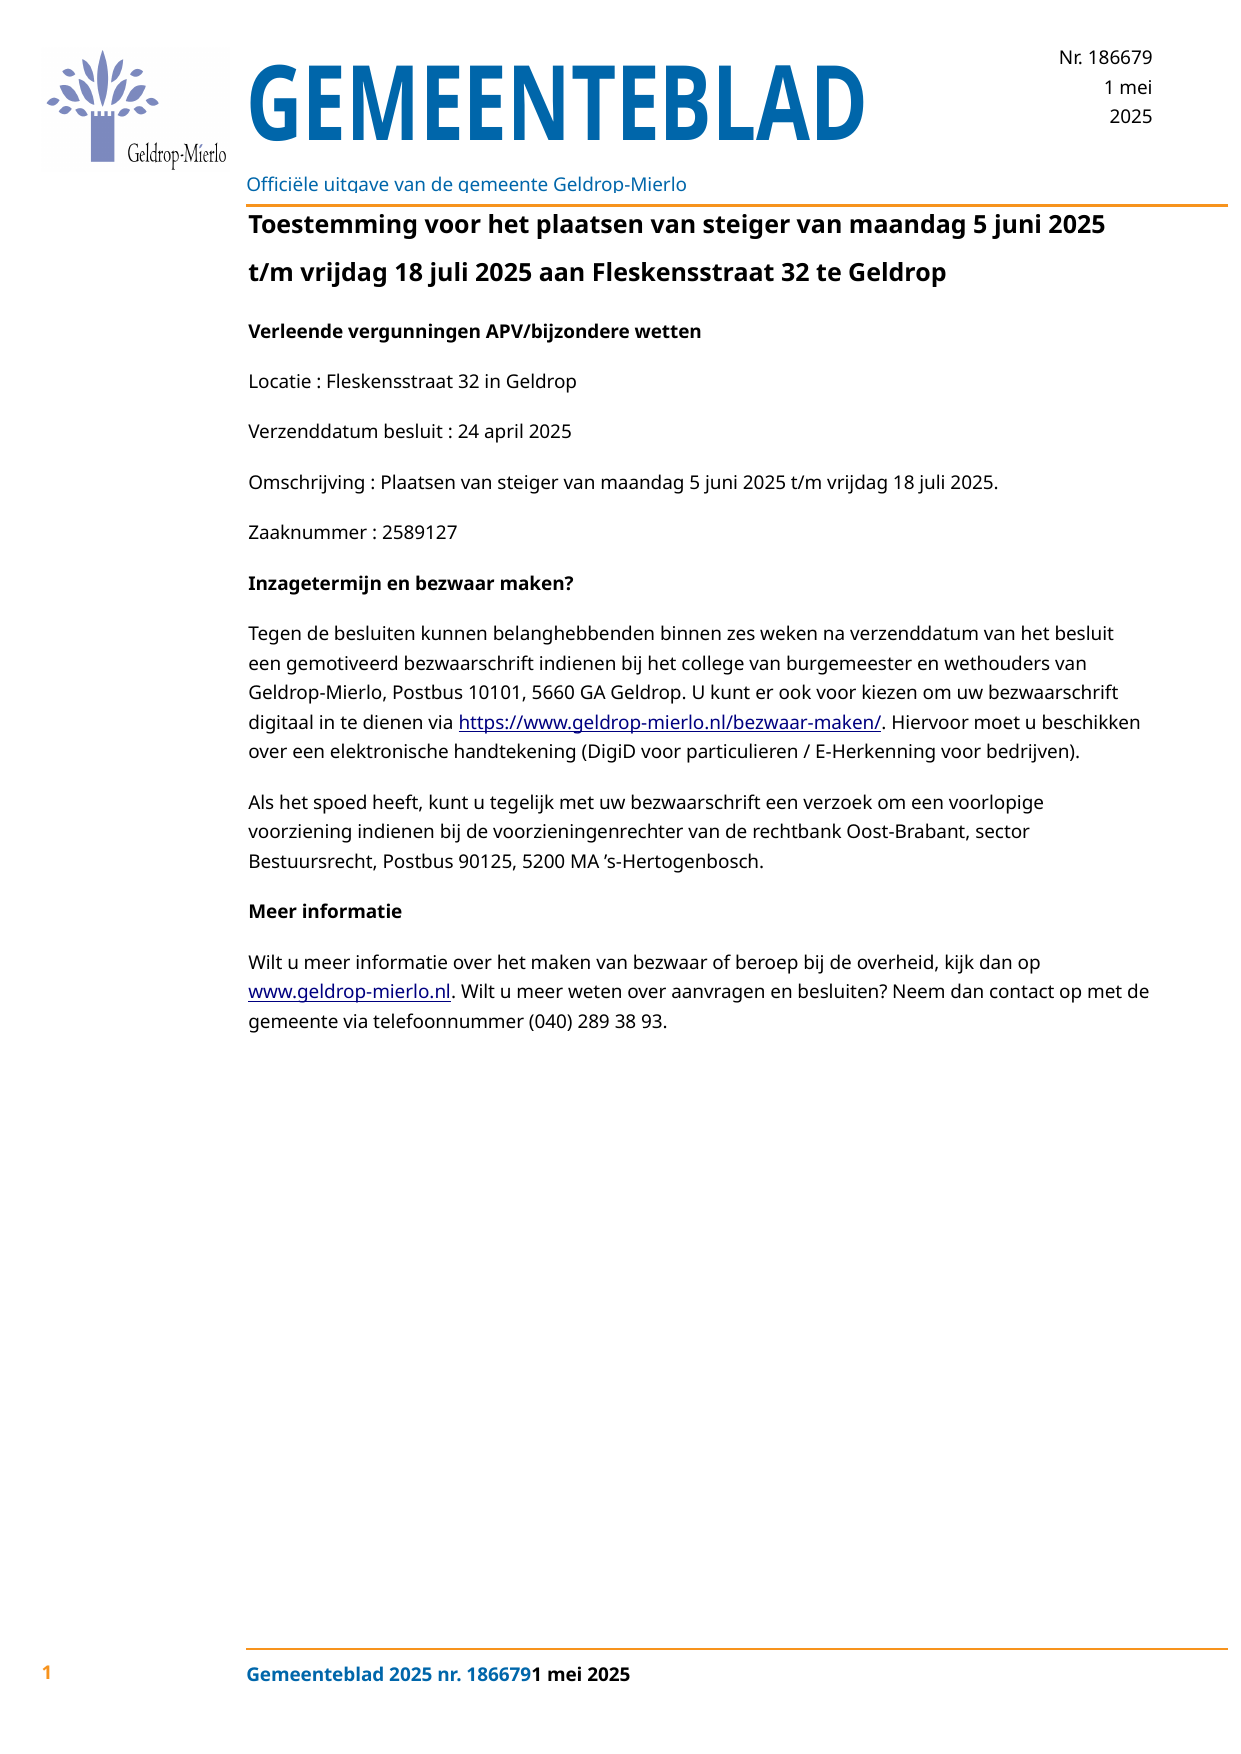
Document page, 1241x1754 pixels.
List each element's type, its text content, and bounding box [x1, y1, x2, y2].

text Meer informatie [248, 899, 1152, 924]
text Tegen de besluiten kunnen belanghebbenden binnen zes weken na verzenddatum van het besluit een gemotiveerd bezwaarschrift indienen bij het college van burgemeester en wethouders van Geldrop-Mierlo, Postbus 10101, 5660 GA Geldrop. U kunt er ook voor kiezen om uw bezwaarschrift digitaal in te dienen via https://www.geldrop-mierlo.nl/bezwaar-maken/. Hiervoor moet u beschikken over een elektronische handtekening (DigiD voor particulieren / E-Herkenning voor bedrijven). [248, 620, 1152, 764]
text Als het spoed heeft, kunt u tegelijk met uw bezwaarschrift een verzoek om een voorlopige voorziening indienen bij de voorzieningenrechter van de rechtbank Oost-Brabant, sector Bestuursrecht, Postbus 90125, 5200 MA ’s-Hertogenbosch. [248, 789, 1152, 874]
text Wilt u meer informatie over het maken van bezwaar of beroep bij de overheid, kijk dan op www.geldrop-mierlo.nl. Wilt u meer weten over aanvragen en besluiten? Neem dan contact op met de gemeente via telefoonnummer (040) 289 38 93. [248, 949, 1152, 1034]
text Toestemming voor het plaatsen van steiger van maandag 5 juni 2025 t/m vrijdag 18 juli 2025 aan Fleskensstraat 32 te Geldrop [248, 207, 1152, 288]
text Inzagetermijn en bezwaar maken? [248, 570, 1152, 596]
text Verzenddatum besluit : 24 april 2025 [248, 419, 1152, 444]
picture [41, 47, 231, 172]
text Zaaknummer : 2589127 [248, 519, 1152, 545]
text Verleende vergunningen APV/bijzondere wetten [248, 318, 1152, 344]
text Locatie : Fleskensstraat 32 in Geldrop [248, 368, 1152, 394]
text Omschrijving : Plaatsen van steiger van maandag 5 juni 2025 t/m vrijdag 18 juli 2025. [248, 469, 1152, 495]
